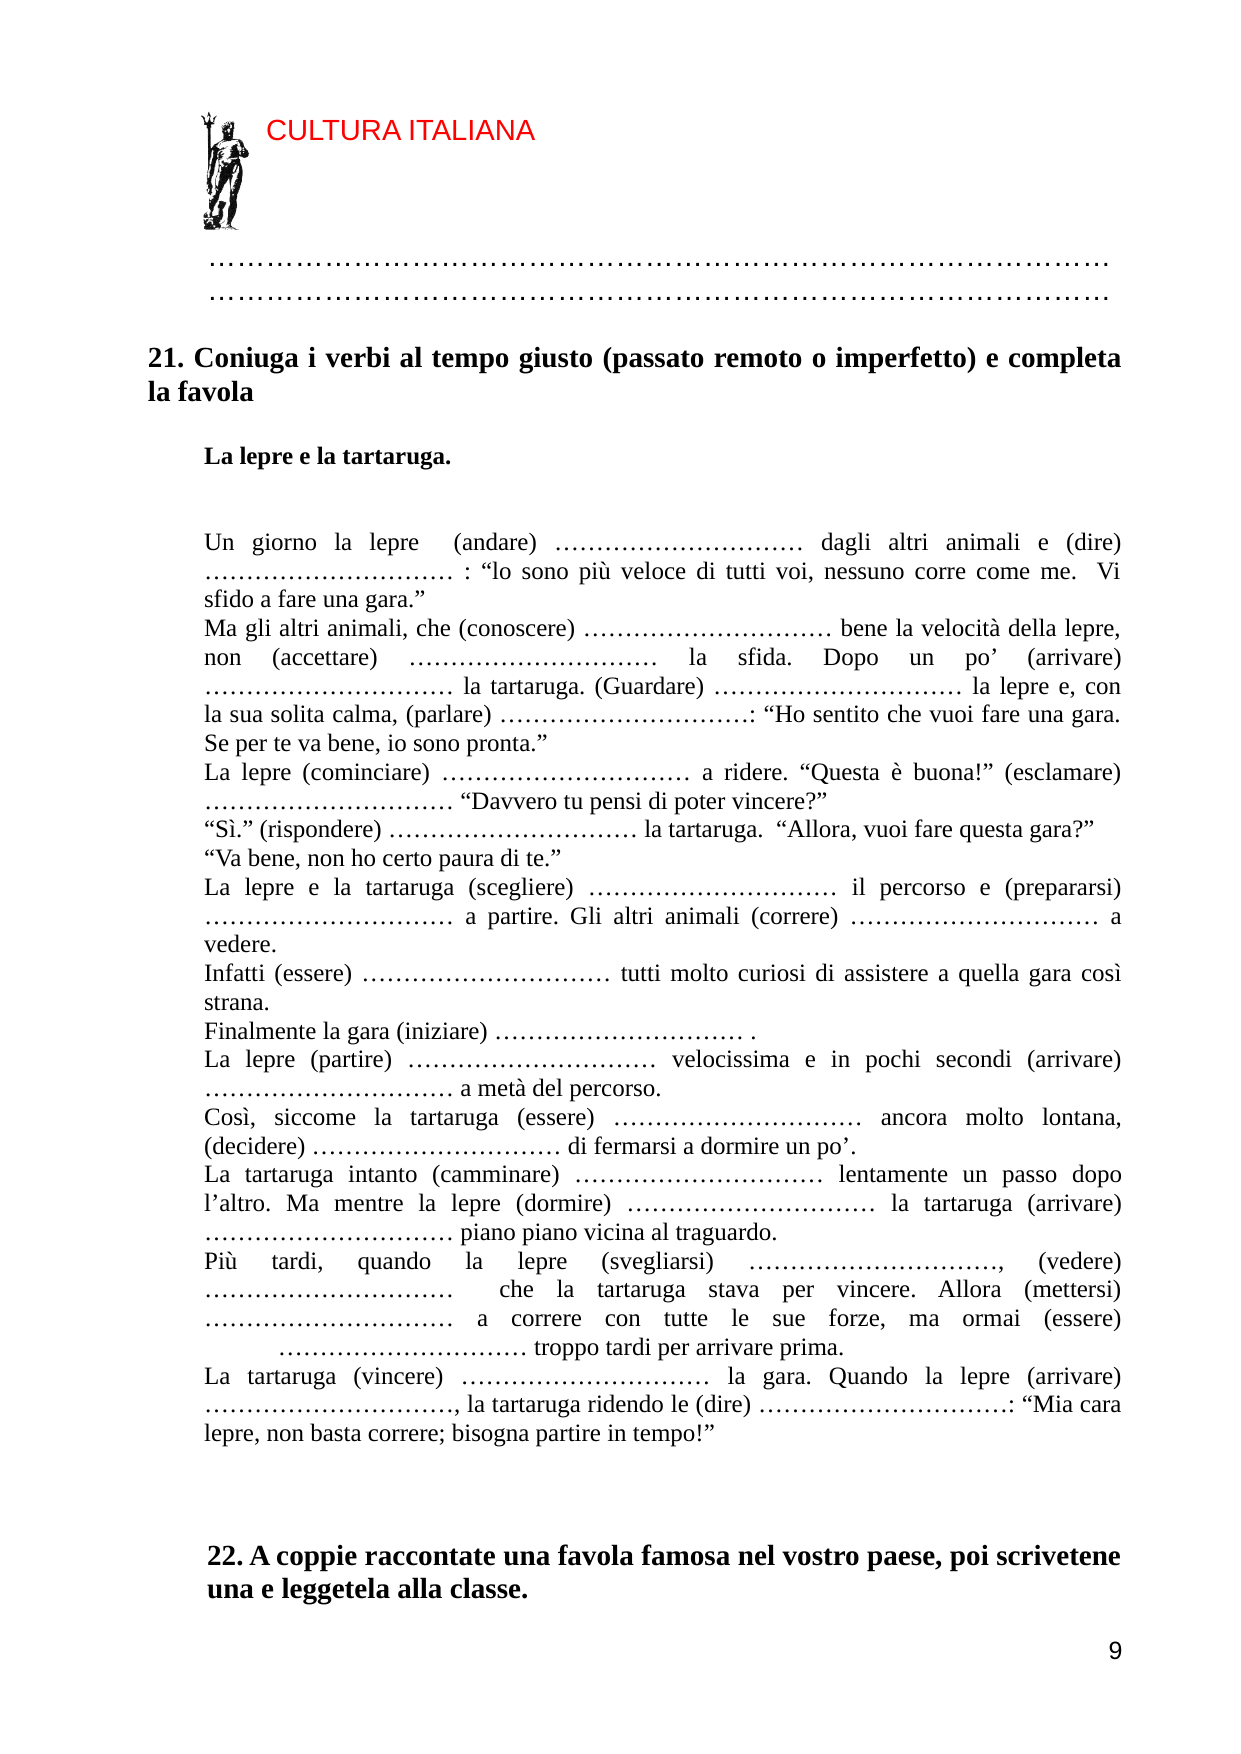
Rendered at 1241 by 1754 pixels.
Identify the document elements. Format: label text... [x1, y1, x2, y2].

text Ma gli altri animali, che (conoscere) ………………………… bene la velocità della lepre, non (accettare) ………………………… la sfida. Dopo un po’ (arrivare) ………………………… la tartaruga. (Guardare) ………………………… la lepre e, con la sua solita calma, (parlare) …………………………: “Ho sentito che vuoi fare una gara. Se per te va bene, io sono pronta.” [204, 613, 1122, 757]
text La lepre (partire) ………………………… velocissima e in pochi secondi (arrivare) ………………………… a metà del percorso. [204, 1044, 1122, 1102]
text Un giorno la lepre (andare) ………………………… dagli altri animali e (dire) ………………………… : “lo sono più veloce di tutti voi, nessuno corre come me. Vi sfido a fare una gara.” [204, 527, 1122, 613]
text La lepre e la tartaruga. [204, 441, 1122, 469]
text 21. Coniuga i verbi al tempo giusto (passato remoto o imperfetto) e completa la favola [148, 340, 1122, 407]
text Finalmente la gara (iniziare) ………………………… . [204, 1016, 1122, 1044]
subtitle 22. A coppie raccontate una favola famosa nel vostro paese, poi scrivetene una e leggetela alla classe. [207, 1538, 1122, 1605]
text Più tardi, quando la lepre (svegliarsi) …………………………, (vedere) ………………………… che la tartaruga stava per vincere. Allora (mettersi) ………………………… a correre con tutte le sue forze, ma ormai (essere) ………………………… troppo tardi per arrivare prima. [204, 1246, 1122, 1361]
text Infatti (essere) ………………………… tutti molto curiosi di assistere a quella gara così strana. [204, 958, 1122, 1016]
text La tartaruga (vincere) ………………………… la gara. Quando la lepre (arrivare) …………………………, la tartaruga ridendo le (dire) …………………………: “Mia cara lepre, non basta correre; bisogna partire in tempo!” [204, 1361, 1122, 1447]
text La lepre e la tartaruga (scegliere) ………………………… il percorso e (prepararsi) ………………………… a partire. Gli altri animali (correre) ………………………… a vedere. [204, 872, 1122, 958]
text La tartaruga intanto (camminare) ………………………… lentamente un passo dopo l’altro. Ma mentre la lepre (dormire) ………………………… la tartaruga (arrivare) ………………………… piano piano vicina al traguardo. [204, 1159, 1122, 1246]
text “Sì.” (rispondere) ………………………… la tartaruga. “Allora, vuoi fare questa gara?” [204, 814, 1122, 843]
text La lepre (cominciare) ………………………… a ridere. “Questa è buona!” (esclamare) ………………………… “Davvero tu pensi di poter vincere?” [204, 757, 1122, 814]
text “Va bene, non ho certo paura di te.” [204, 843, 1122, 872]
text …………………………………………………………………………………………………………………………………………………………………… [207, 172, 1122, 307]
text Così, siccome la tartaruga (essere) ………………………… ancora molto lontana, (decidere) ………………………… di fermarsi a dormire un po’. [204, 1102, 1122, 1159]
